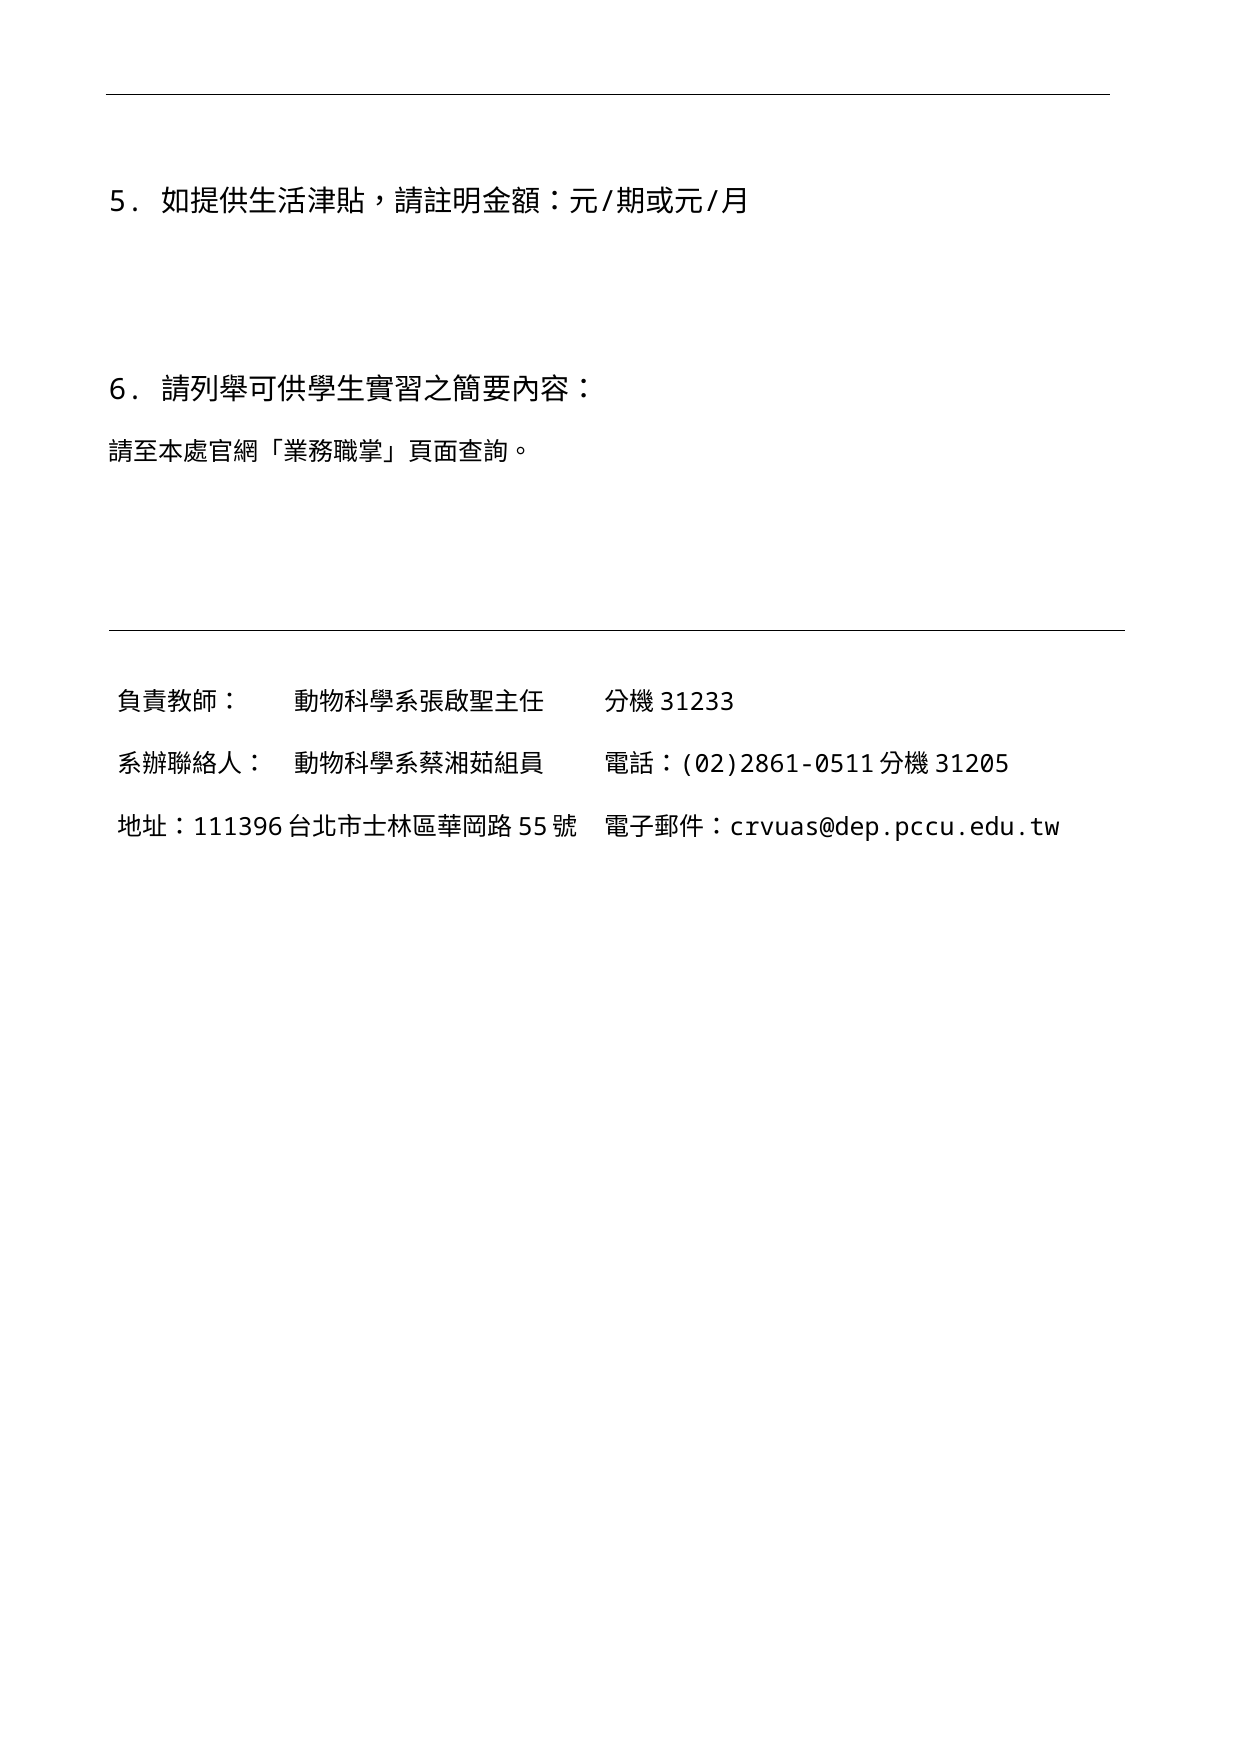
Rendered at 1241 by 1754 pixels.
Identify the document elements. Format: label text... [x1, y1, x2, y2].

table_cell 6. 請列舉可供學生實習之簡要內容： 請至本處官網「業務職掌」頁面查詢。 [106, 345, 1110, 595]
table_header 負責教師： [106, 658, 283, 720]
table_cell 5. 如提供生活津貼，請註明金額：元/期或元/月 [106, 158, 1110, 345]
table_cell [106, 95, 1110, 157]
table_cell 電話：(02)2861-0511分機31205 [593, 720, 1207, 782]
table_cell 動物科學系蔡湘茹組員 [283, 720, 593, 782]
table_cell 電子郵件：crvuas@dep.pccu.edu.tw [593, 783, 1207, 845]
table_header 動物科學系張啟聖主任 [283, 658, 593, 720]
table_cell 地址：111396台北市士林區華岡路55號 [106, 783, 593, 845]
table_cell 系辦聯絡人： [106, 720, 283, 782]
table_header 分機31233 [593, 658, 1207, 720]
